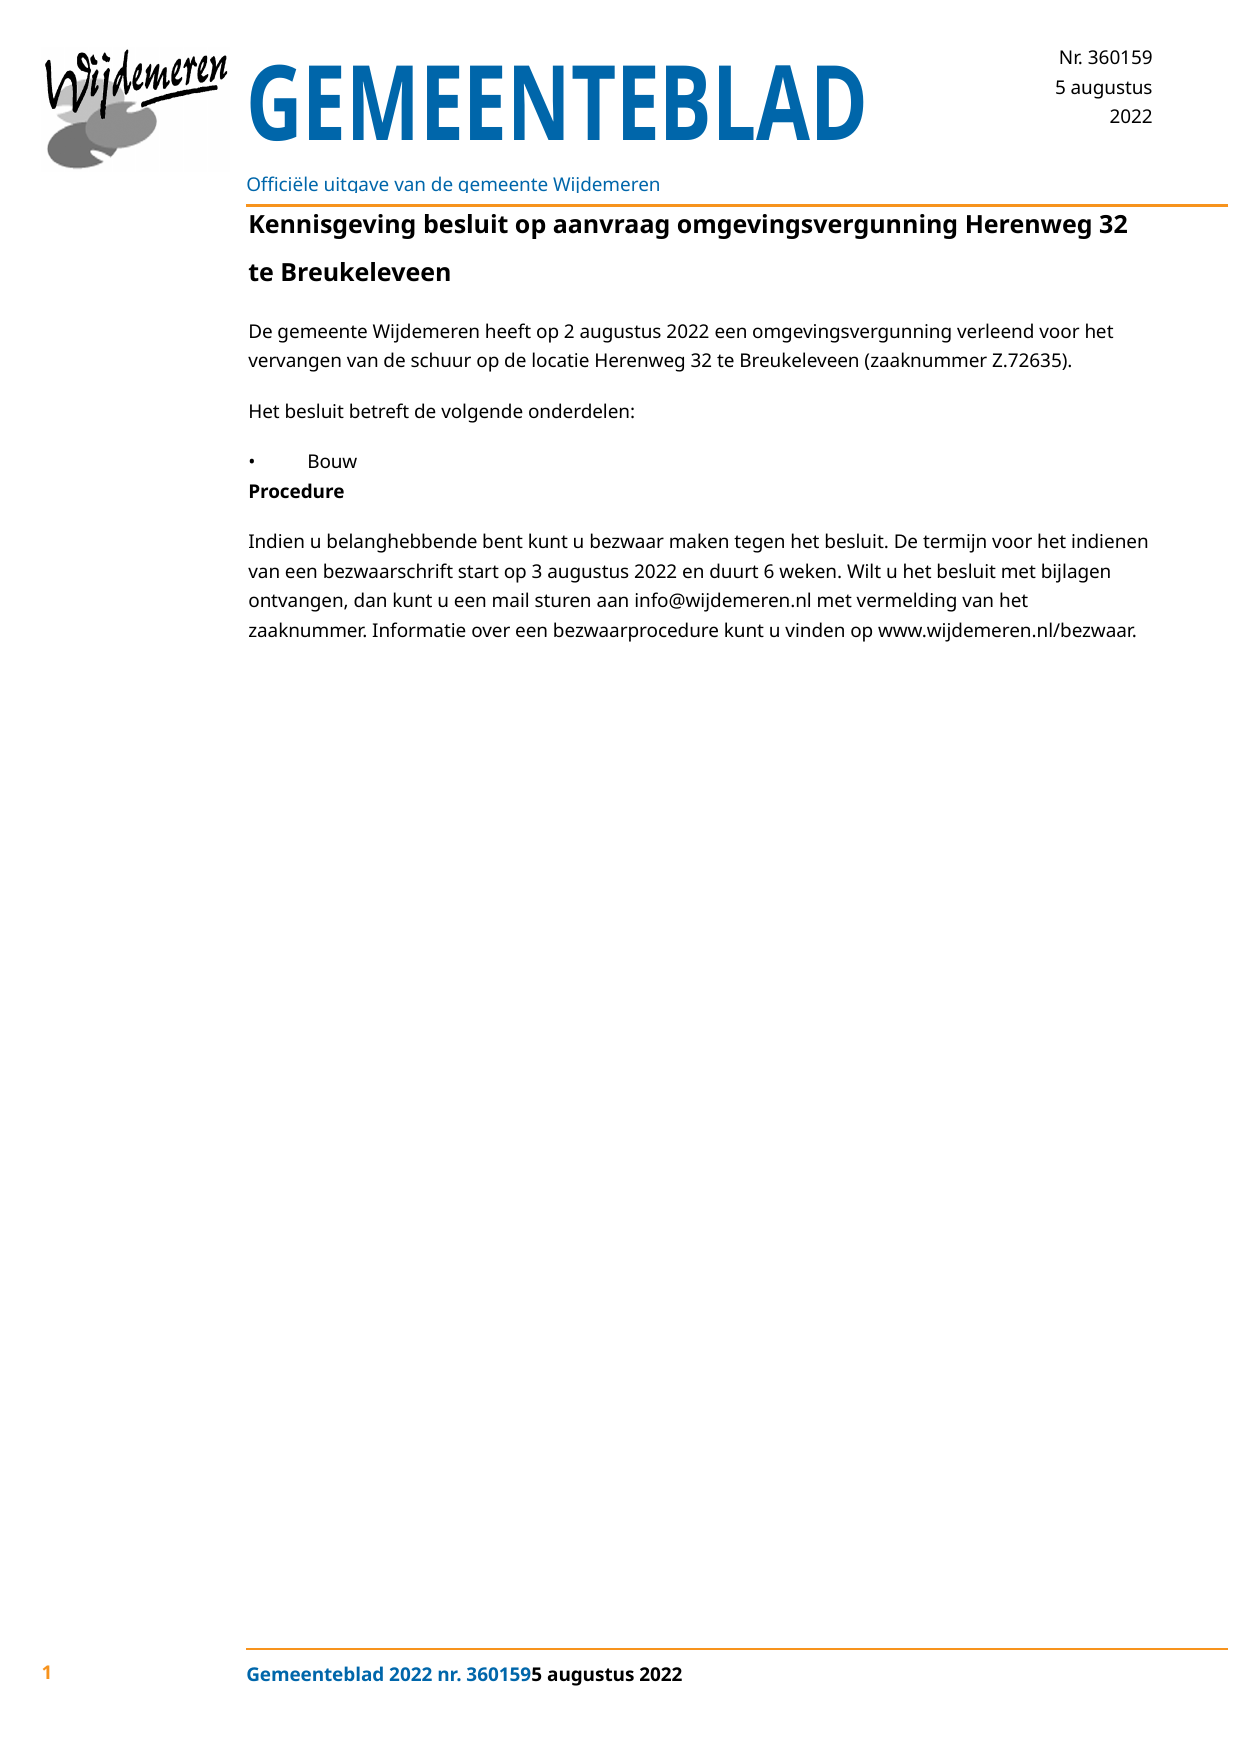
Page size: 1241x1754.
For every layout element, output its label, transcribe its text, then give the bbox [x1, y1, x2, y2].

list Bouw [248, 448, 1152, 474]
picture [41, 47, 231, 172]
text Procedure [248, 478, 1152, 504]
text Kennisgeving besluit op aanvraag omgevingsvergunning Herenweg 32 te Breukeleveen [248, 207, 1152, 288]
text Indien u belanghebbende bent kunt u bezwaar maken tegen het besluit. De termijn voor het indienen van een bezwaarschrift start op 3 augustus 2022 en duurt 6 weken. Wilt u het besluit met bijlagen ontvangen, dan kunt u een mail sturen aan info@wijdemeren.nl met vermelding van het zaaknummer. Informatie over een bezwaarprocedure kunt u vinden op www.wijdemeren.nl/bezwaar. [248, 528, 1152, 643]
text De gemeente Wijdemeren heeft op 2 augustus 2022 een omgevingsvergunning verleend voor het vervangen van de schuur op de locatie Herenweg 32 te Breukeleveen (zaaknummer Z.72635). [248, 318, 1152, 373]
text Het besluit betreft de volgende onderdelen: [248, 398, 1152, 424]
